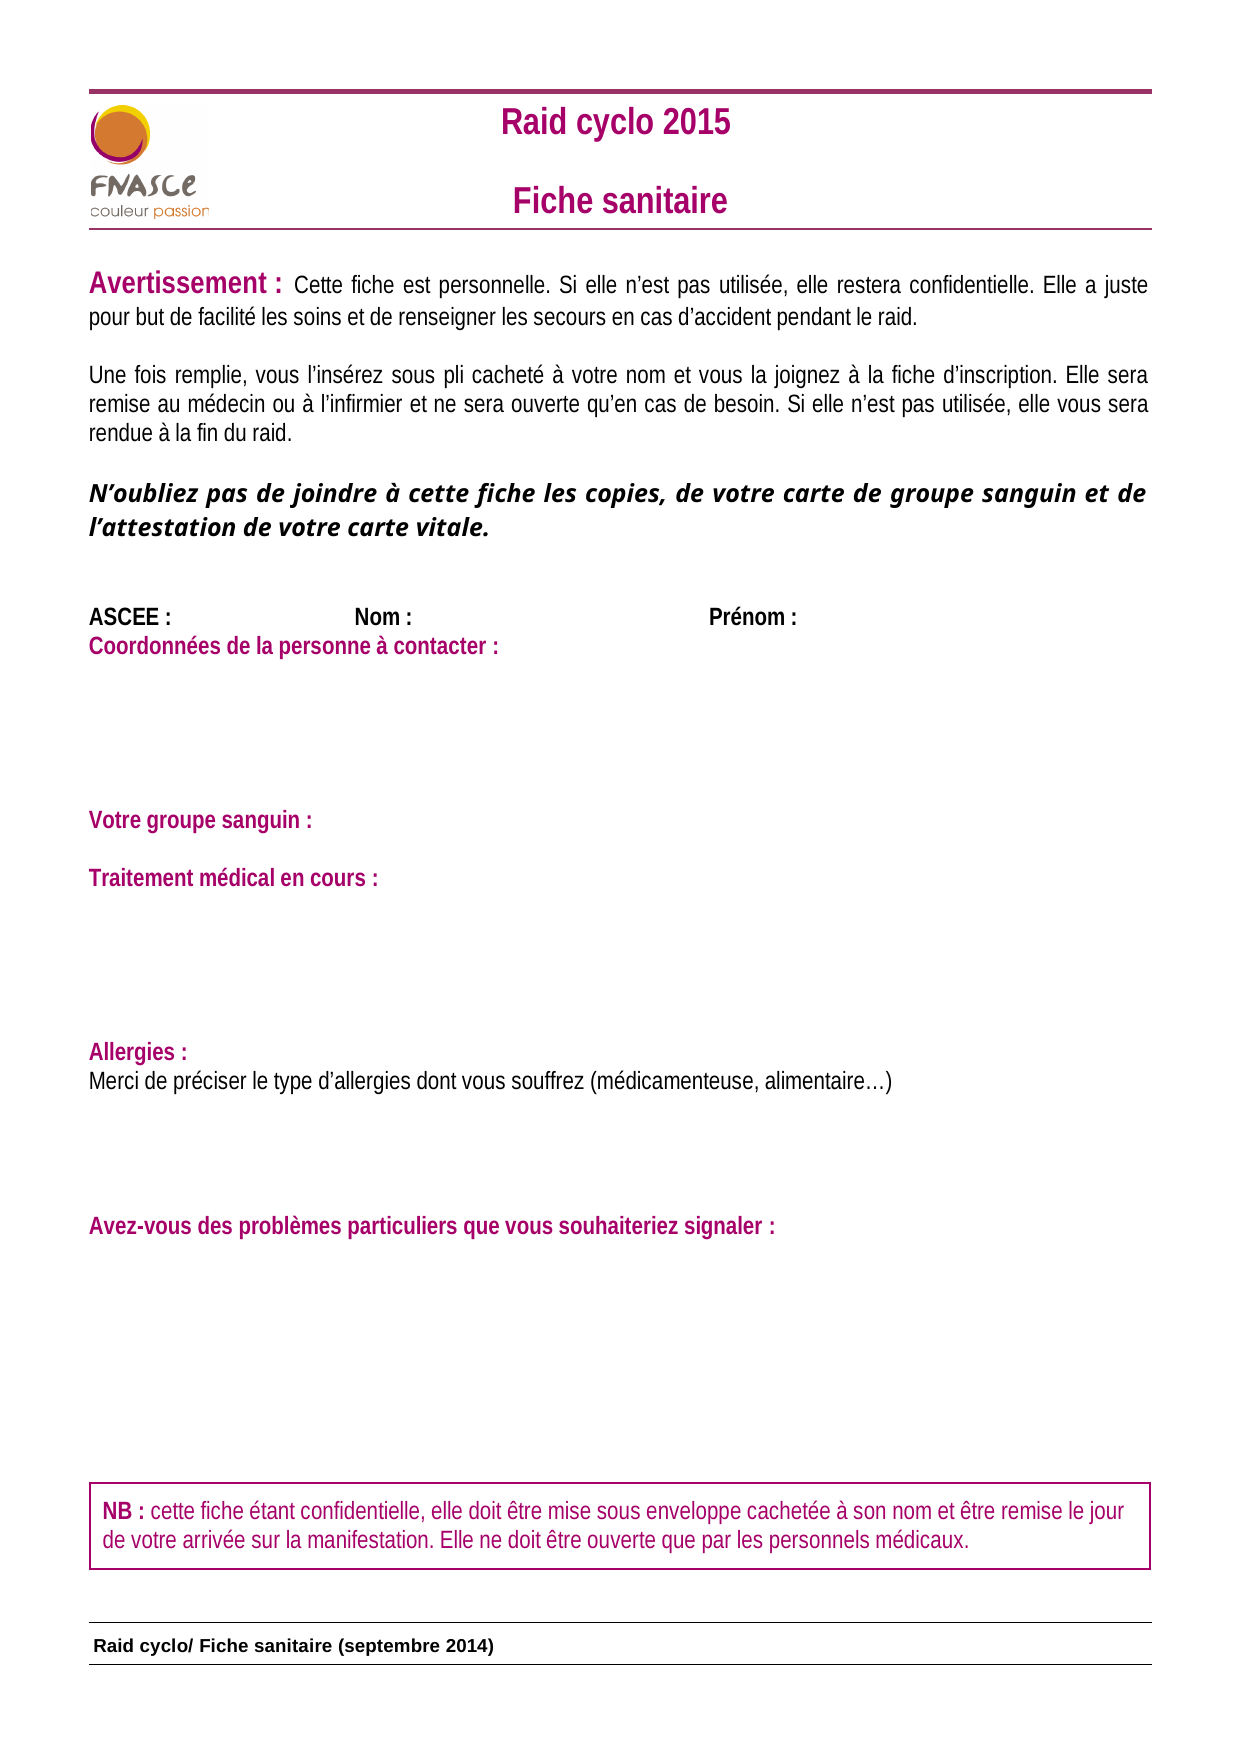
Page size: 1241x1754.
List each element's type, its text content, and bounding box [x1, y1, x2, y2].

text NB : cette fiche étant confidentielle, elle doit être mise sous enveloppe cachetée à son nom et être remise le jour de votre arrivée sur la manifestation. Elle ne doit être ouverte que par les personnels médicaux. [102, 1496, 1137, 1554]
text Avertissement : Cette fiche est personnelle. Si elle n’est pas utilisée, elle restera confidentielle. Elle a juste pour but de facilité les soins et de renseigner les secours en cas d’accident pendant le raid. [88, 259, 1152, 331]
text Allergies : [88, 1037, 1152, 1066]
text Votre groupe sanguin : [88, 805, 1152, 834]
text Merci de préciser le type d’allergies dont vous souffrez (médicamenteuse, alimentaire…) [88, 1066, 1152, 1095]
text Une fois remplie, vous l’insérez sous pli cacheté à votre nom et vous la joignez à la fiche d’inscription. Elle sera remise au médecin ou à l’infirmier et ne sera ouverte qu’en cas de besoin. Si elle n’est pas utilisée, elle vous sera rendue à la fin du raid. [88, 360, 1152, 447]
text Raid cyclo 2015 Fiche sanitaire [88, 90, 1152, 230]
text N’oubliez pas de joindre à cette fiche les copies, de votre carte de groupe sanguin et de l’attestation de votre carte vitale. [88, 476, 1152, 543]
text ASCEE : Nom : Prénom : [88, 602, 1152, 631]
text Avez-vous des problèmes particuliers que vous souhaiteriez signaler : [88, 1211, 1152, 1240]
picture [91, 105, 209, 219]
text Coordonnées de la personne à contacter : [88, 631, 1152, 659]
text Traitement médical en cours : [88, 863, 1152, 892]
